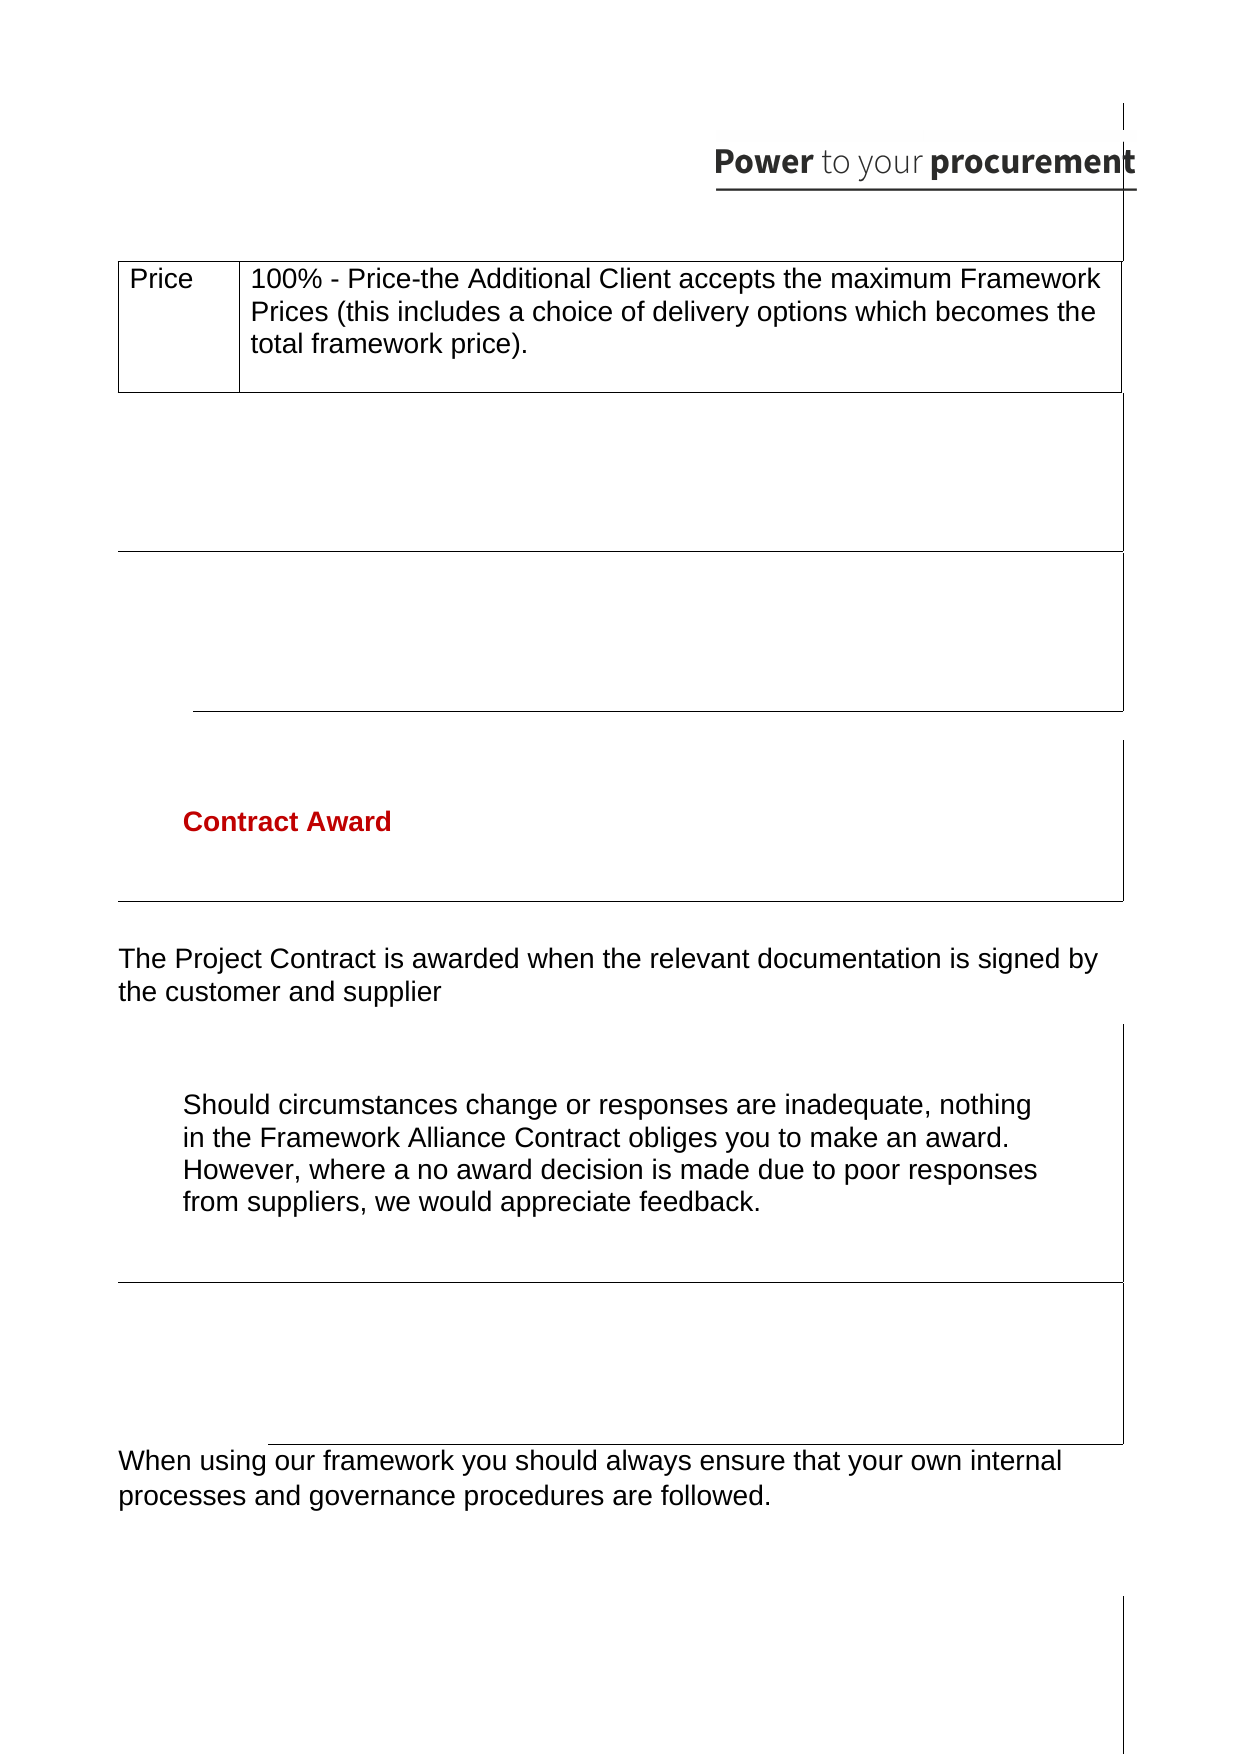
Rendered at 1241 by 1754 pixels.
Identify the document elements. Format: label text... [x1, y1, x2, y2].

text When using our framework you should always ensure that your own internal processes and governance procedures are followed. [118, 1444, 1123, 1511]
table_cell 100% - Price-the Additional Client accepts the maximum Framework Prices (this includes a choice of delivery options which becomes the total framework price). [240, 262, 1121, 392]
text The Project Contract is awarded when the relevant documentation is signed by the customer and supplier [118, 942, 1123, 1007]
table_cell Price [119, 262, 239, 392]
text Should circumstances change or responses are inadequate, nothing in the Framework Alliance Contract obliges you to make an award. However, where a no award decision is made due to poor responses from suppliers, we would appreciate feedback. [118, 1024, 1123, 1282]
subtitle Contract Award [118, 740, 1123, 901]
